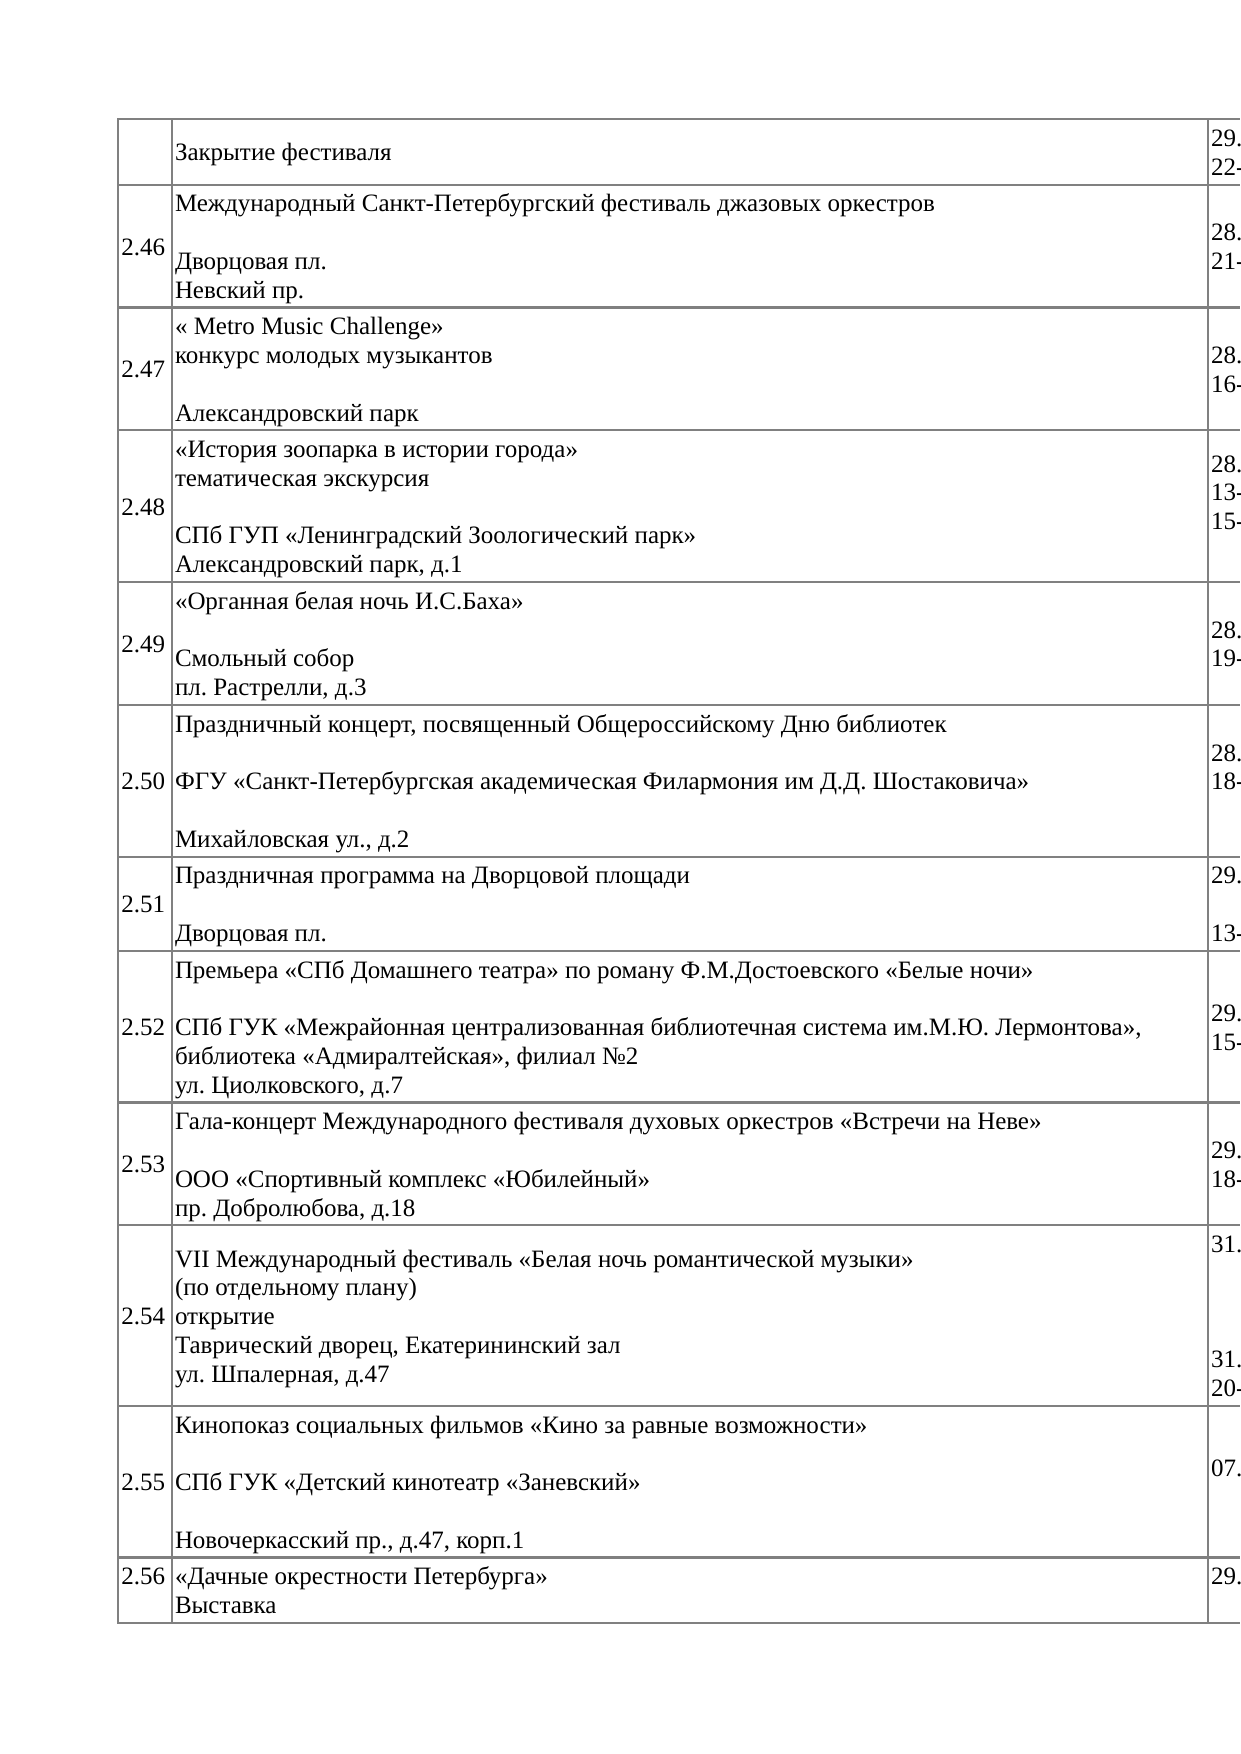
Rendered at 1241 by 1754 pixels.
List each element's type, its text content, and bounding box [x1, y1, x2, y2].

table_cell Праздничная программа на Дворцовой площади Дворцовая пл. [173, 858, 1207, 950]
table_cell 2.56 [119, 1559, 171, 1622]
table_cell 29.05.2011 18-00 [1209, 1104, 1240, 1224]
table_cell 2.55 [119, 1407, 171, 1556]
table_cell 31.05.-10.07.2011 31.05.2011 20-00 [1209, 1226, 1240, 1405]
table_cell 2.50 [119, 706, 171, 856]
table_cell 28.05.2011 19-00 [1209, 583, 1240, 704]
table_cell 2.54 [119, 1226, 171, 1405]
table_cell 29.05.2011 13-00-21-30 [1209, 858, 1240, 950]
table_cell VII Международный фестиваль «Белая ночь романтической музыки» (по отдельному плану) открытие Таврический дворец, Екатерининский зал ул. Шпалерная, д.47 [173, 1226, 1207, 1405]
table_cell Международный Санкт-Петербургский фестиваль джазовых оркестров Дворцовая пл. Невский пр. [173, 186, 1207, 306]
table_cell 2.51 [119, 858, 171, 950]
table_cell 28.05.-29.05.2011 28.05.2011 14-00 29.05.2011 22-00 [1209, 120, 1240, 183]
table_cell « Metro Music Challenge» конкурс молодых музыкантов Александровский парк [173, 309, 1207, 429]
table_cell 28.05.2011 16-00 [1209, 309, 1240, 429]
table_cell 29.05.2011 15-00 [1209, 952, 1240, 1101]
table_cell 07.06.-09.06.2011 [1209, 1407, 1240, 1556]
table_cell 28.05.2011 18-00 [1209, 706, 1240, 856]
table_cell «История зоопарка в истории города» тематическая экскурсия СПб ГУП «Ленинградский Зоологический парк» Александровский парк, д.1 [173, 431, 1207, 581]
table_cell 2.49 [119, 583, 171, 704]
table_cell Гала-концерт Международного фестиваля духовых оркестров «Встречи на Неве» ООО «Спортивный комплекс «Юбилейный» пр. Добролюбова, д.18 [173, 1104, 1207, 1224]
table_cell Премьера «СПб Домашнего театра» по роману Ф.М.Достоевского «Белые ночи» СПб ГУК «Межрайонная централизованная библиотечная система им.М.Ю. Лермонтова», библиотека «Адмиралтейская», филиал №2 ул. Циолковского, д.7 [173, 952, 1207, 1101]
table_cell [119, 120, 171, 183]
table_cell 28.05-29.05.2011 13-00 15-00 [1209, 431, 1240, 581]
table_cell Кинопоказ социальных фильмов «Кино за равные возможности» СПб ГУК «Детский кинотеатр «Заневский» Новочеркасский пр., д.47, корп.1 [173, 1407, 1207, 1556]
table_cell 2.48 [119, 431, 171, 581]
table_cell 2.53 [119, 1104, 171, 1224]
table_cell Праздничный концерт, посвященный Общероссийскому Дню библиотек ФГУ «Санкт-Петербургская академическая Филармония им Д.Д. Шостаковича» Михайловская ул., д.2 [173, 706, 1207, 856]
table_cell «Органная белая ночь И.С.Баха» Смольный собор пл. Растрелли, д.3 [173, 583, 1207, 704]
table_cell 2.46 [119, 186, 171, 306]
table_cell «Дачные окрестности Петербурга» Выставка [173, 1559, 1207, 1622]
table_cell 28.05.2011 21-00 [1209, 186, 1240, 306]
table_cell 2.47 [119, 309, 171, 429]
table_cell 29.04-15.09.2011 [1209, 1559, 1240, 1622]
table_cell Закрытие фестиваля [173, 120, 1207, 183]
table_cell 2.52 [119, 952, 171, 1101]
